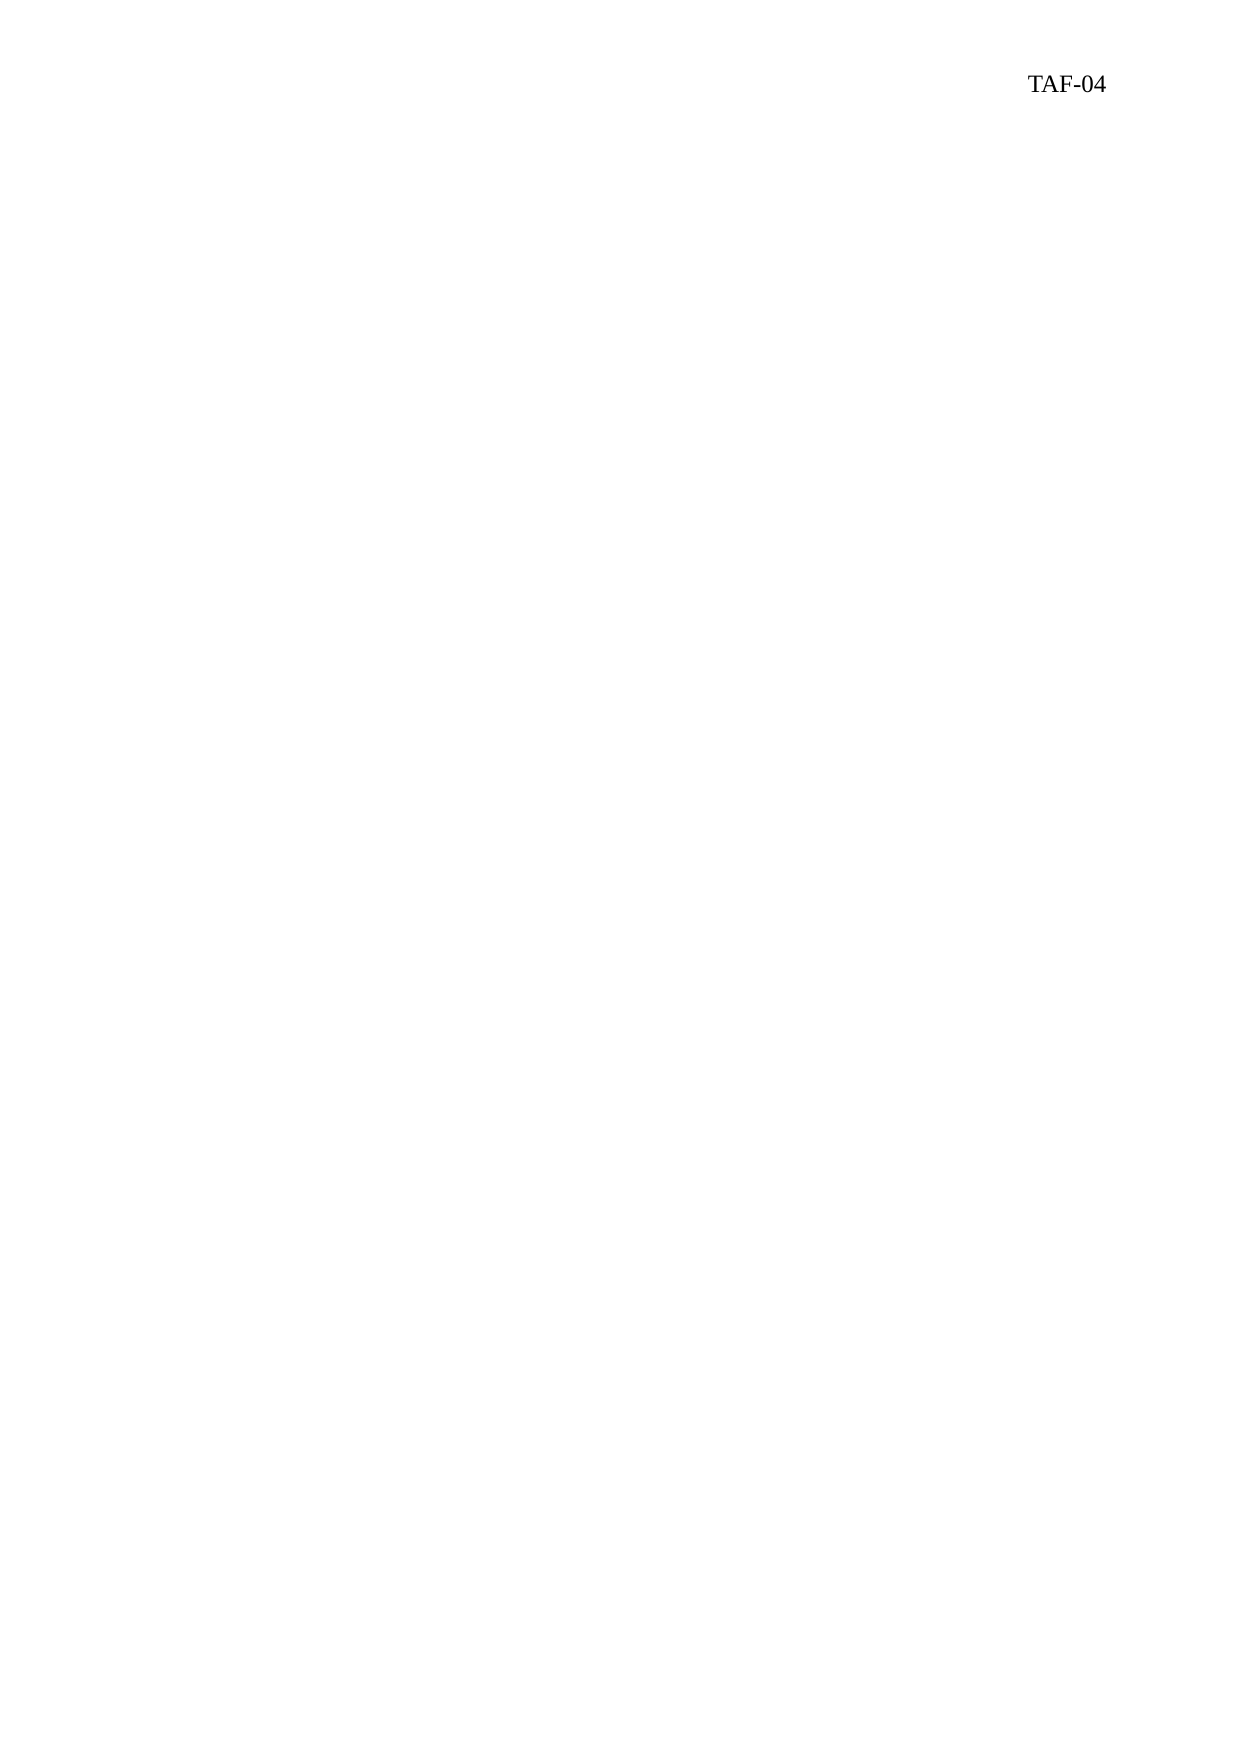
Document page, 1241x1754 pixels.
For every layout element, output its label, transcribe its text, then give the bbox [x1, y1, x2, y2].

text TAF-04 [131, 75, 1106, 97]
